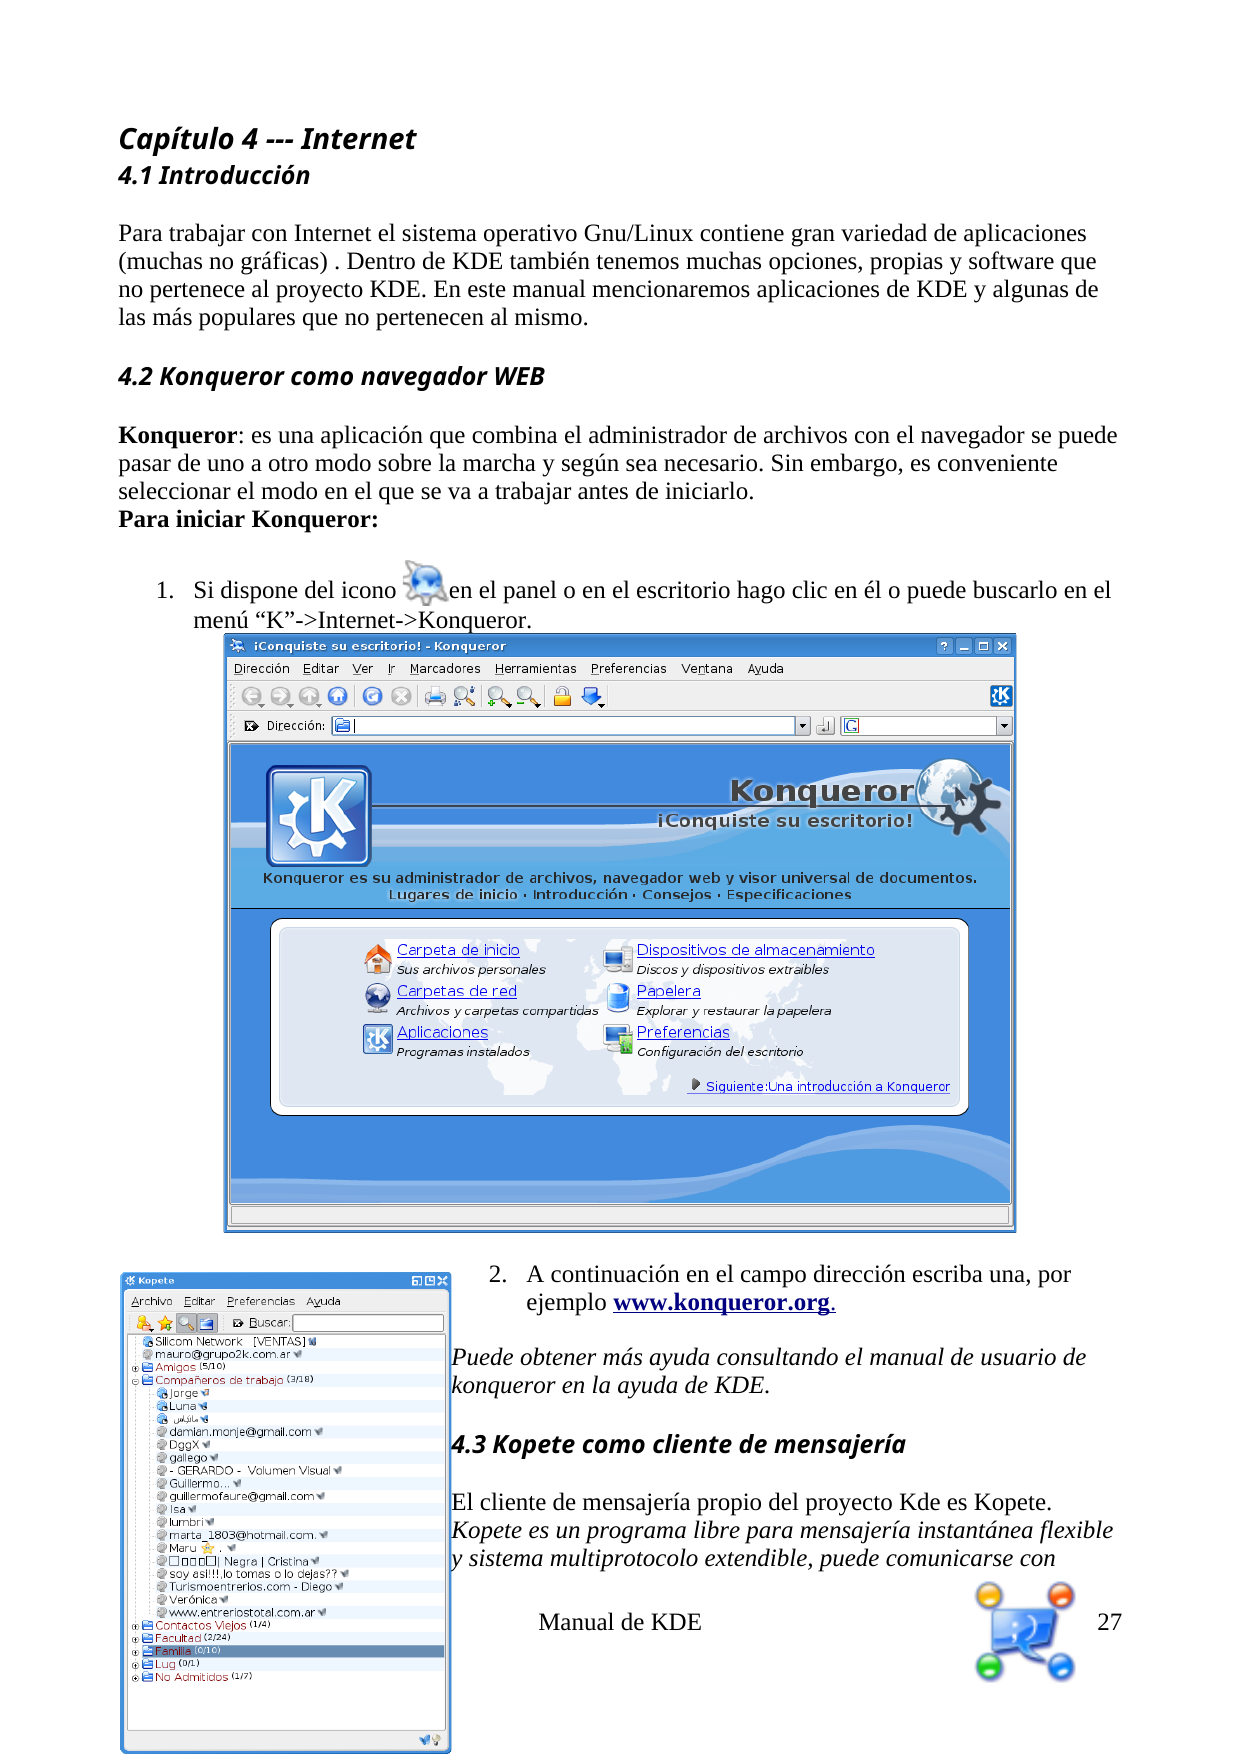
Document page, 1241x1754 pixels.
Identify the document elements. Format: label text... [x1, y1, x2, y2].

text Puede obtener más ayuda consultando el manual de usuario de konqueror en la ayuda de KDE. [452, 1343, 1122, 1399]
picture [402, 560, 449, 606]
text Para iniciar Konqueror: [118, 505, 1122, 532]
picture [120, 1272, 452, 1754]
text 4.2 Konqueror como navegador WEB [118, 358, 1122, 392]
text Para trabajar con Internet el sistema operativo Gnu/Linux contiene gran variedad de aplicaciones (muchas no gráficas) . Dentro de KDE también tenemos muchas opciones, propias y software que no pertenece al proyecto KDE. En este manual mencionaremos aplicaciones de KDE y algunas de las más populares que no pertenecen al mismo. [118, 219, 1122, 330]
text Capítulo 4 --- Internet [118, 118, 1122, 158]
text 4.3 Kopete como cliente de mensajería [452, 1426, 1122, 1461]
text Konqueror: es una aplicación que combina el administrador de archivos con el navegador se puede pasar de uno a otro modo sobre la marcha y según sea necesario. Sin embargo, es conveniente seleccionar el modo en el que se va a trabajar antes de iniciarlo. [118, 422, 1122, 505]
text 4.1 Introducción [118, 158, 1122, 192]
picture [973, 1581, 1078, 1685]
list Si dispone del icono en el panel o en el escritorio hago clic en él o puede buscarlo en el menú “K”->Internet->Konqueror. [156, 560, 1122, 634]
text Kopete es un programa libre para mensajería instantánea flexible y sistema multiprotocolo extendible, puede comunicarse con [452, 1516, 1122, 1571]
picture [223, 633, 1017, 1233]
list A continuación en el campo dirección escriba una, por ejemplo www.konqueror.org. [156, 1260, 1122, 1316]
text El cliente de mensajería propio del proyecto Kde es Kopete. [452, 1488, 1122, 1516]
